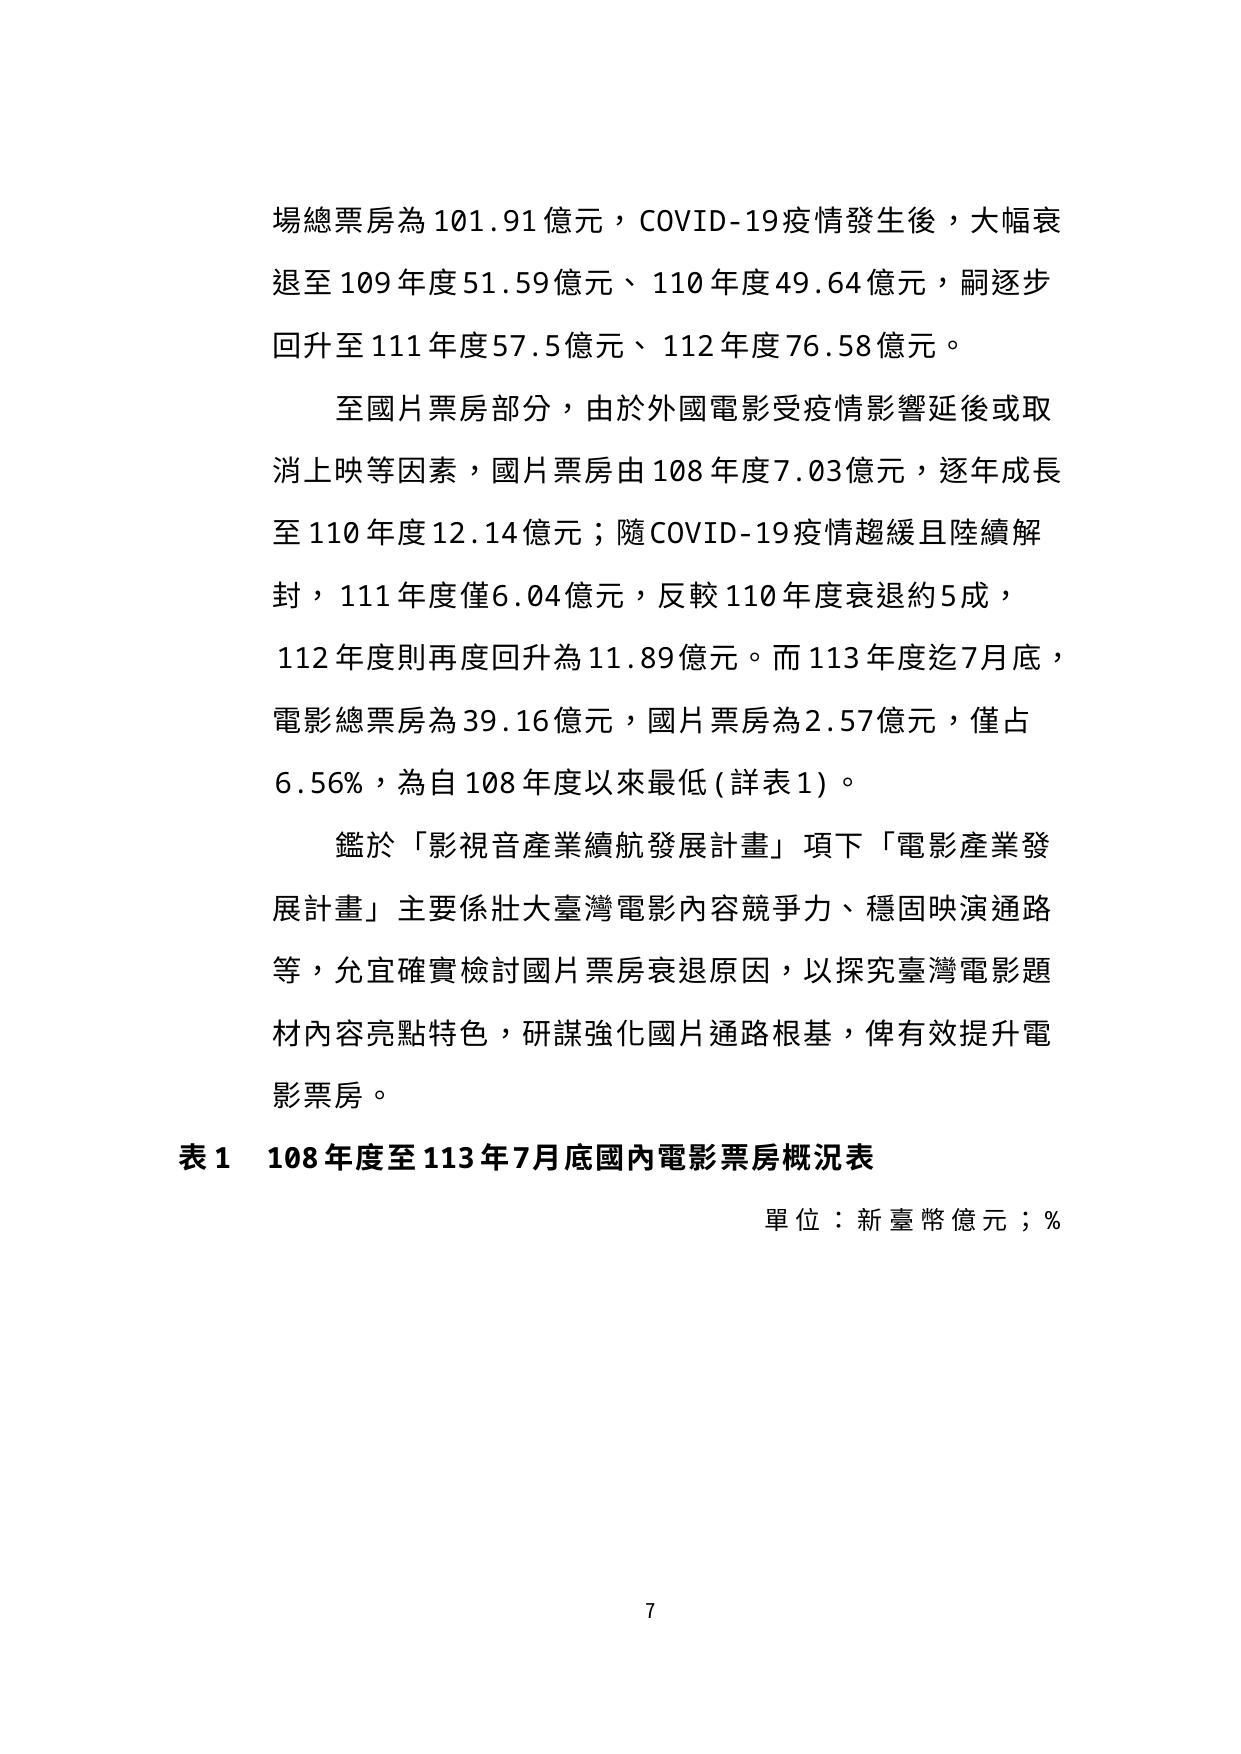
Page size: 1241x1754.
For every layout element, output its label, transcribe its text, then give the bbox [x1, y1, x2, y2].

text 場總票房為101.91億元，COVID-19疫情發生後，大幅衰退至109年度51.59億元、110年度49.64億元，嗣逐步回升至111年度57.5億元、112年度76.58億元。 [266, 177, 1063, 365]
text 單位：新臺幣億元；% [177, 1177, 1063, 1240]
text 鑑於「影視音產業續航發展計畫」項下「電影產業發展計畫」主要係壯大臺灣電影內容競爭力、穩固映演通路等，允宜確實檢討國片票房衰退原因，以探究臺灣電影題材內容亮點特色，研謀強化國片通路根基，俾有效提升電影票房。 [266, 802, 1063, 1115]
text 表1 108年度至113年7月底國內電影票房概況表 [177, 1115, 1063, 1177]
text 至國片票房部分，由於外國電影受疫情影響延後或取消上映等因素，國片票房由108年度7.03億元，逐年成長至110年度12.14億元；隨COVID-19疫情趨緩且陸續解封，111年度僅6.04億元，反較110年度衰退約5成，112年度則再度回升為11.89億元。而113年度迄7月底，電影總票房為39.16億元，國片票房為2.57億元，僅占6.56%，為自108年度以來最低(詳表1)。 [266, 365, 1063, 802]
